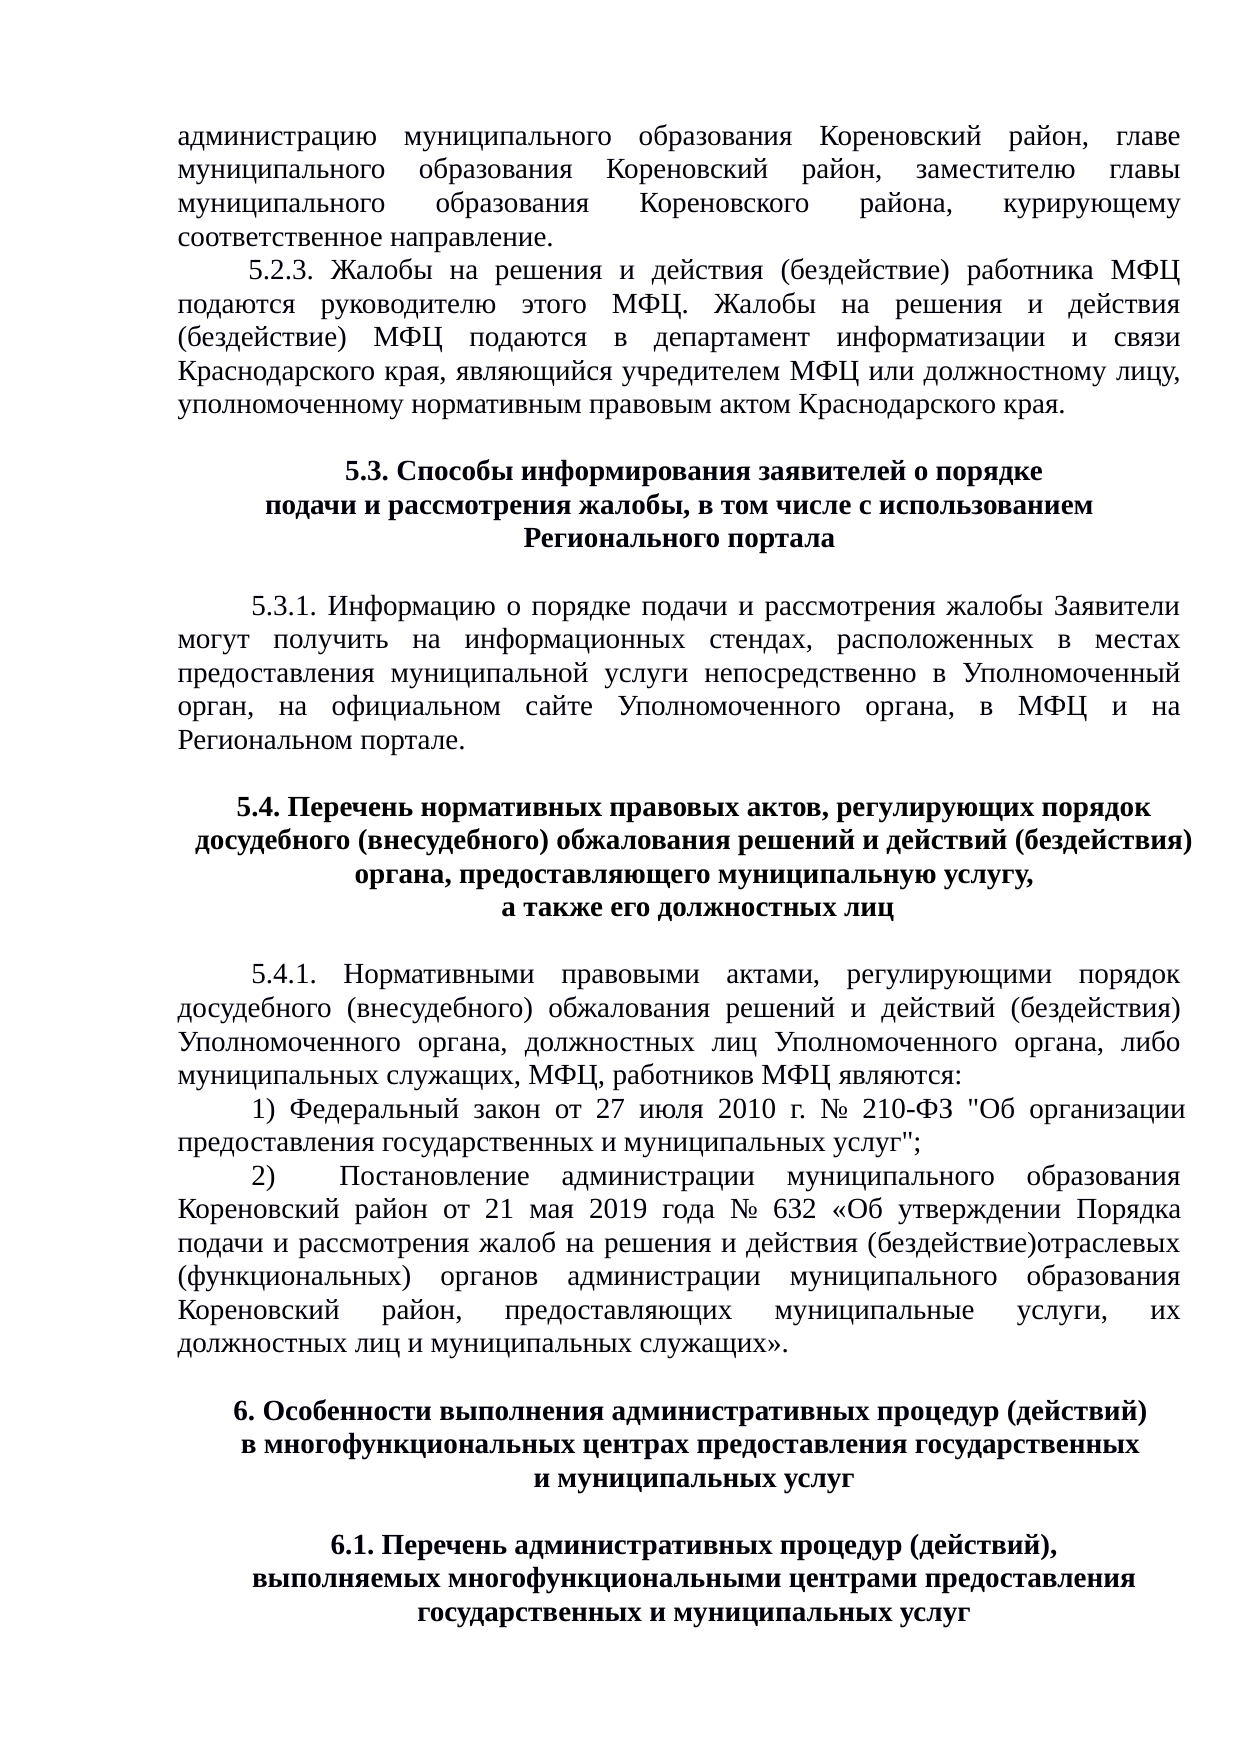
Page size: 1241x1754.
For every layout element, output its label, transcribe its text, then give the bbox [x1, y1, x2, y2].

text 2) Постановление администрации муниципального образования Кореновский район от 21 мая 2019 года № 632 «Об утверждении Порядка подачи и рассмотрения жалоб на решения и действия (бездействие)отраслевых (функциональных) органов администрации муниципального образования Кореновский район, предоставляющих муниципальные услуги, их должностных лиц и муниципальных служащих». [177, 1158, 1181, 1359]
text 5.4.1. Нормативными правовыми актами, регулирующими порядок досудебного (внесудебного) обжалования решений и действий (бездействия) Уполномоченного органа, должностных лиц Уполномоченного органа, либо муниципальных служащих, МФЦ, работников МФЦ являются: [177, 957, 1181, 1091]
text 6.1. Перечень административных процедур (действий), [177, 1527, 1211, 1560]
text подачи и рассмотрения жалобы, в том числе с использованием Регионального портала [177, 487, 1181, 554]
text 5.3. Способы информирования заявителей о порядке [177, 453, 1211, 487]
text а также его должностных лиц [177, 889, 1211, 923]
text 5.2.3. Жалобы на решения и действия (бездействие) работника МФЦ подаются руководителю этого МФЦ. Жалобы на решения и действия (бездействие) МФЦ подаются в департамент информатизации и связи Краснодарского края, являющийся учредителем МФЦ или должностному лицу, уполномоченному нормативным правовым актом Краснодарского края. [177, 252, 1181, 420]
text выполняемых многофункциональными центрами предоставления государственных и муниципальных услуг [177, 1560, 1211, 1627]
text 6. Особенности выполнения административных процедур (действий) в многофункциональных центрах предоставления государственных и муниципальных услуг [177, 1393, 1211, 1493]
text 5.4. Перечень нормативных правовых актов, регулирующих порядок досудебного (внесудебного) обжалования решений и действий (бездействия) органа, предоставляющего муниципальную услугу, [177, 789, 1211, 889]
text администрацию муниципального образования Кореновский район, главе муниципального образования Кореновский район, заместителю главы муниципального образования Кореновского района, курирующему соответственное направление. [177, 118, 1181, 252]
text 5.3.1. Информацию о порядке подачи и рассмотрения жалобы Заявители могут получить на информационных стендах, расположенных в местах предоставления муниципальной услуги непосредственно в Уполномоченный орган, на официальном сайте Уполномоченного органа, в МФЦ и на Региональном портале. [177, 588, 1181, 755]
text 1) Федеральный закон от 27 июля 2010 г. № 210-ФЗ "Об организации предоставления государственных и муниципальных услуг"; [177, 1091, 1187, 1158]
